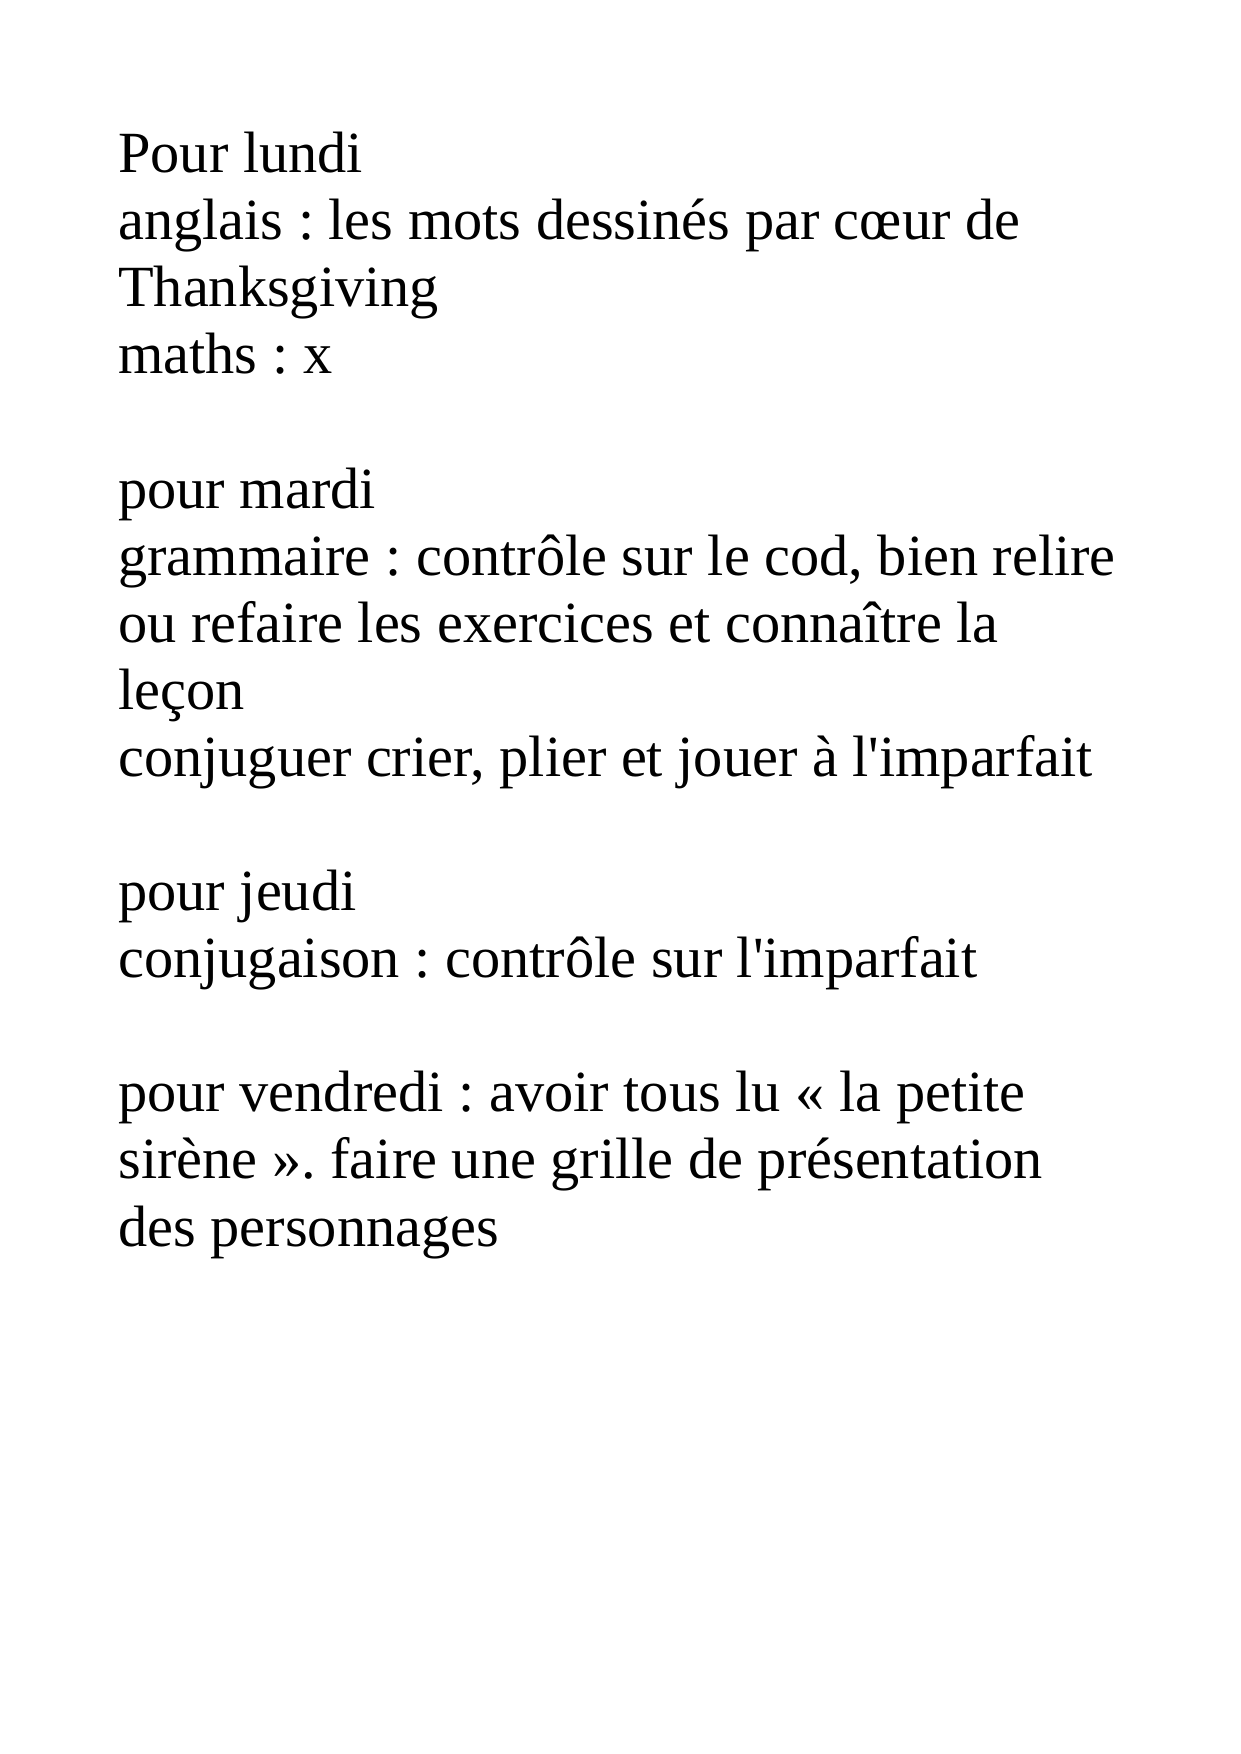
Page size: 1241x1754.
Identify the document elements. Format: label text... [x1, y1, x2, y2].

text grammaire : contrôle sur le cod, bien relire ou refaire les exercices et connaître la leçon [118, 521, 1122, 722]
text Pour lundi [118, 118, 1122, 185]
text conjuguer crier, plier et jouer à l'imparfait [118, 722, 1122, 789]
text anglais : les mots dessinés par cœur de Thanksgiving [118, 185, 1122, 319]
text pour vendredi : avoir tous lu « la petite sirène ». faire une grille de présentation des personnages [118, 1057, 1122, 1258]
text maths : x [118, 319, 1122, 386]
text conjugaison : contrôle sur l'imparfait [118, 923, 1122, 990]
text pour mardi [118, 453, 1122, 521]
text pour jeudi [118, 856, 1122, 923]
